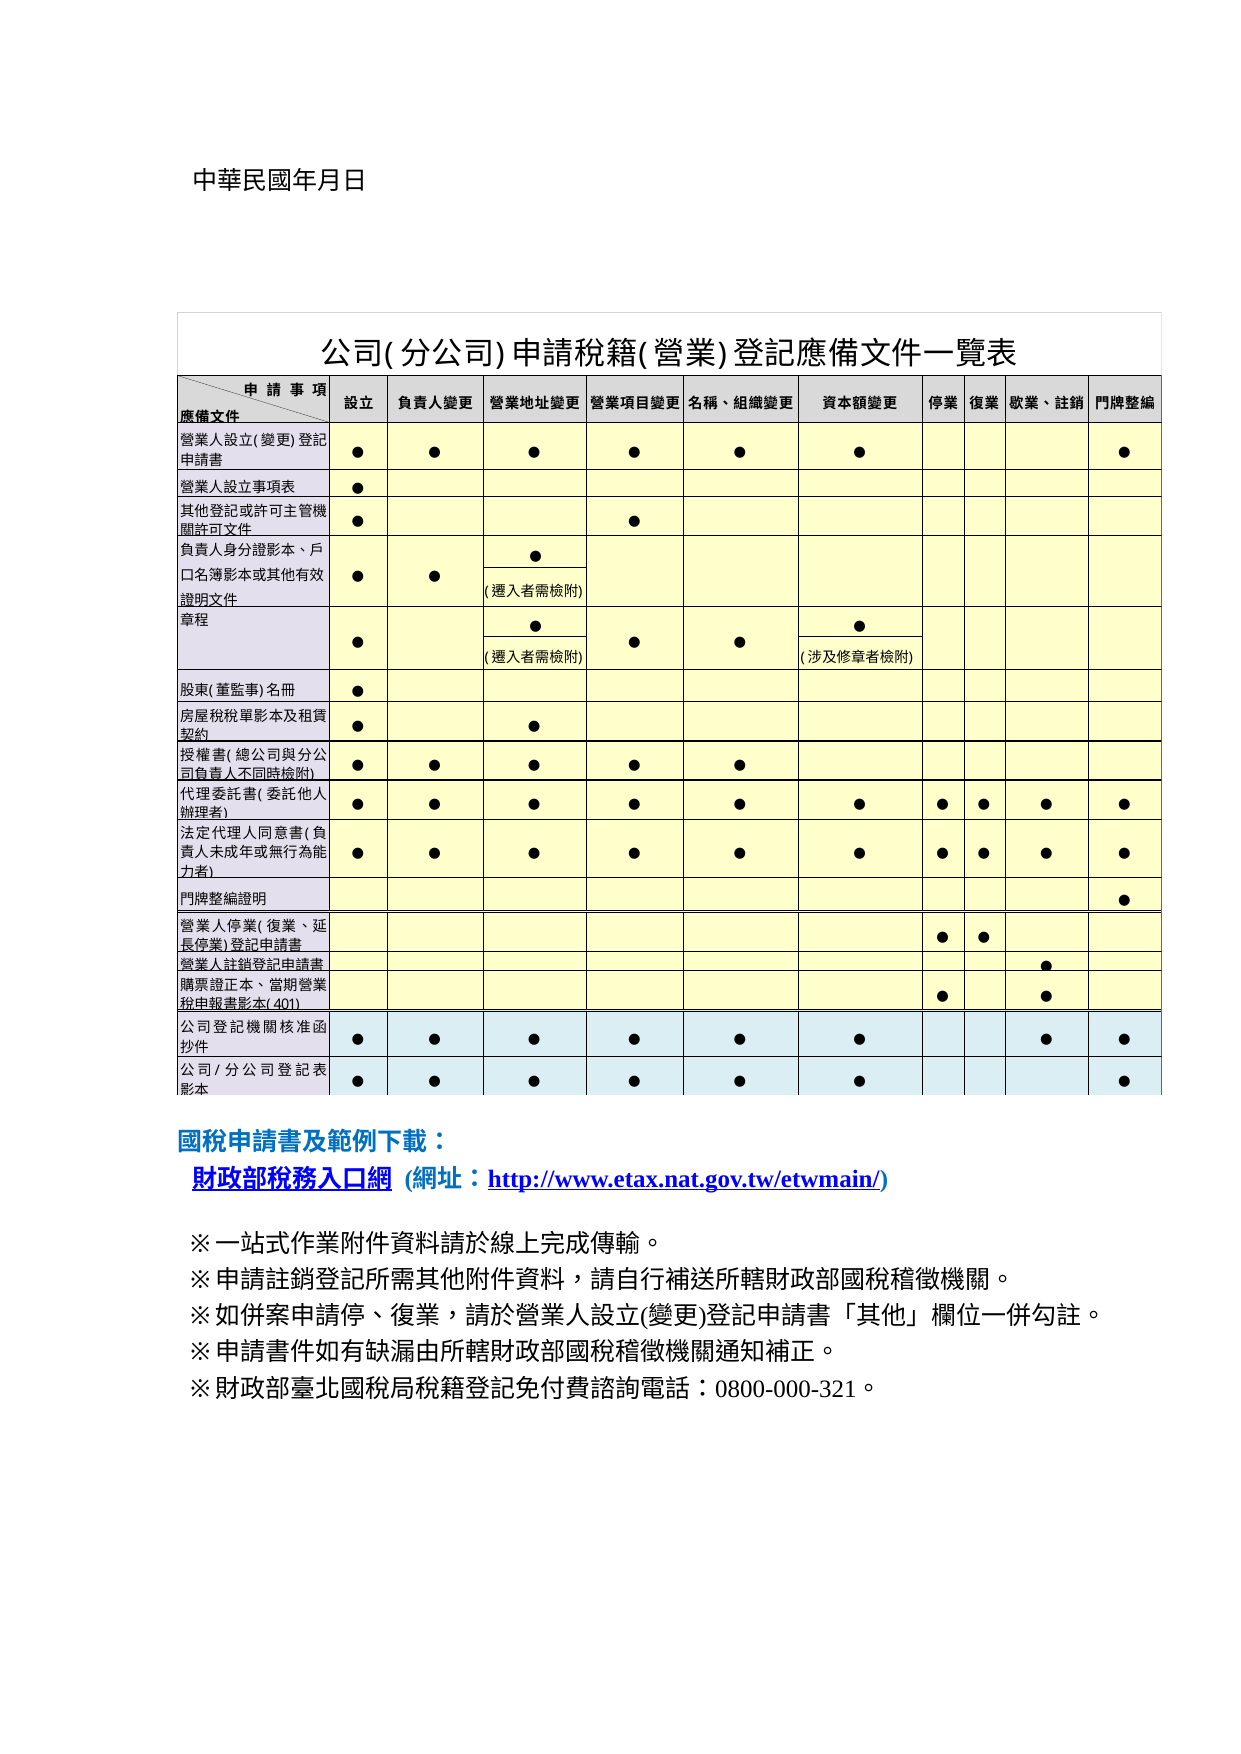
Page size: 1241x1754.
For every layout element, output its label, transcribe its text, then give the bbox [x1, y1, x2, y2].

text ※一站式作業附件資料請於線上完成傳輸。 [89, 1223, 1152, 1259]
text ※財政部臺北國稅局稅籍登記免付費諮詢電話：0800-000-321。 [89, 1368, 1152, 1404]
text 中華民國年月日 [103, 161, 1048, 197]
text 財政部稅務入口網 (網址：http://www.etax.nat.gov.tw/etwmain/) [89, 1158, 1152, 1194]
text ※申請書件如有缺漏由所轄財政部國稅稽徵機關通知補正。 [89, 1332, 1152, 1368]
text ※申請註銷登記所需其他附件資料，請自行補送所轄財政部國稅稽徵機關。 [89, 1259, 1152, 1296]
text ※如併案申請停、復業，請於營業人設立(變更)登記申請書「其他」欄位一併勾註。 [89, 1296, 1152, 1332]
text 國稅申請書及範例下載： [103, 1122, 1152, 1158]
